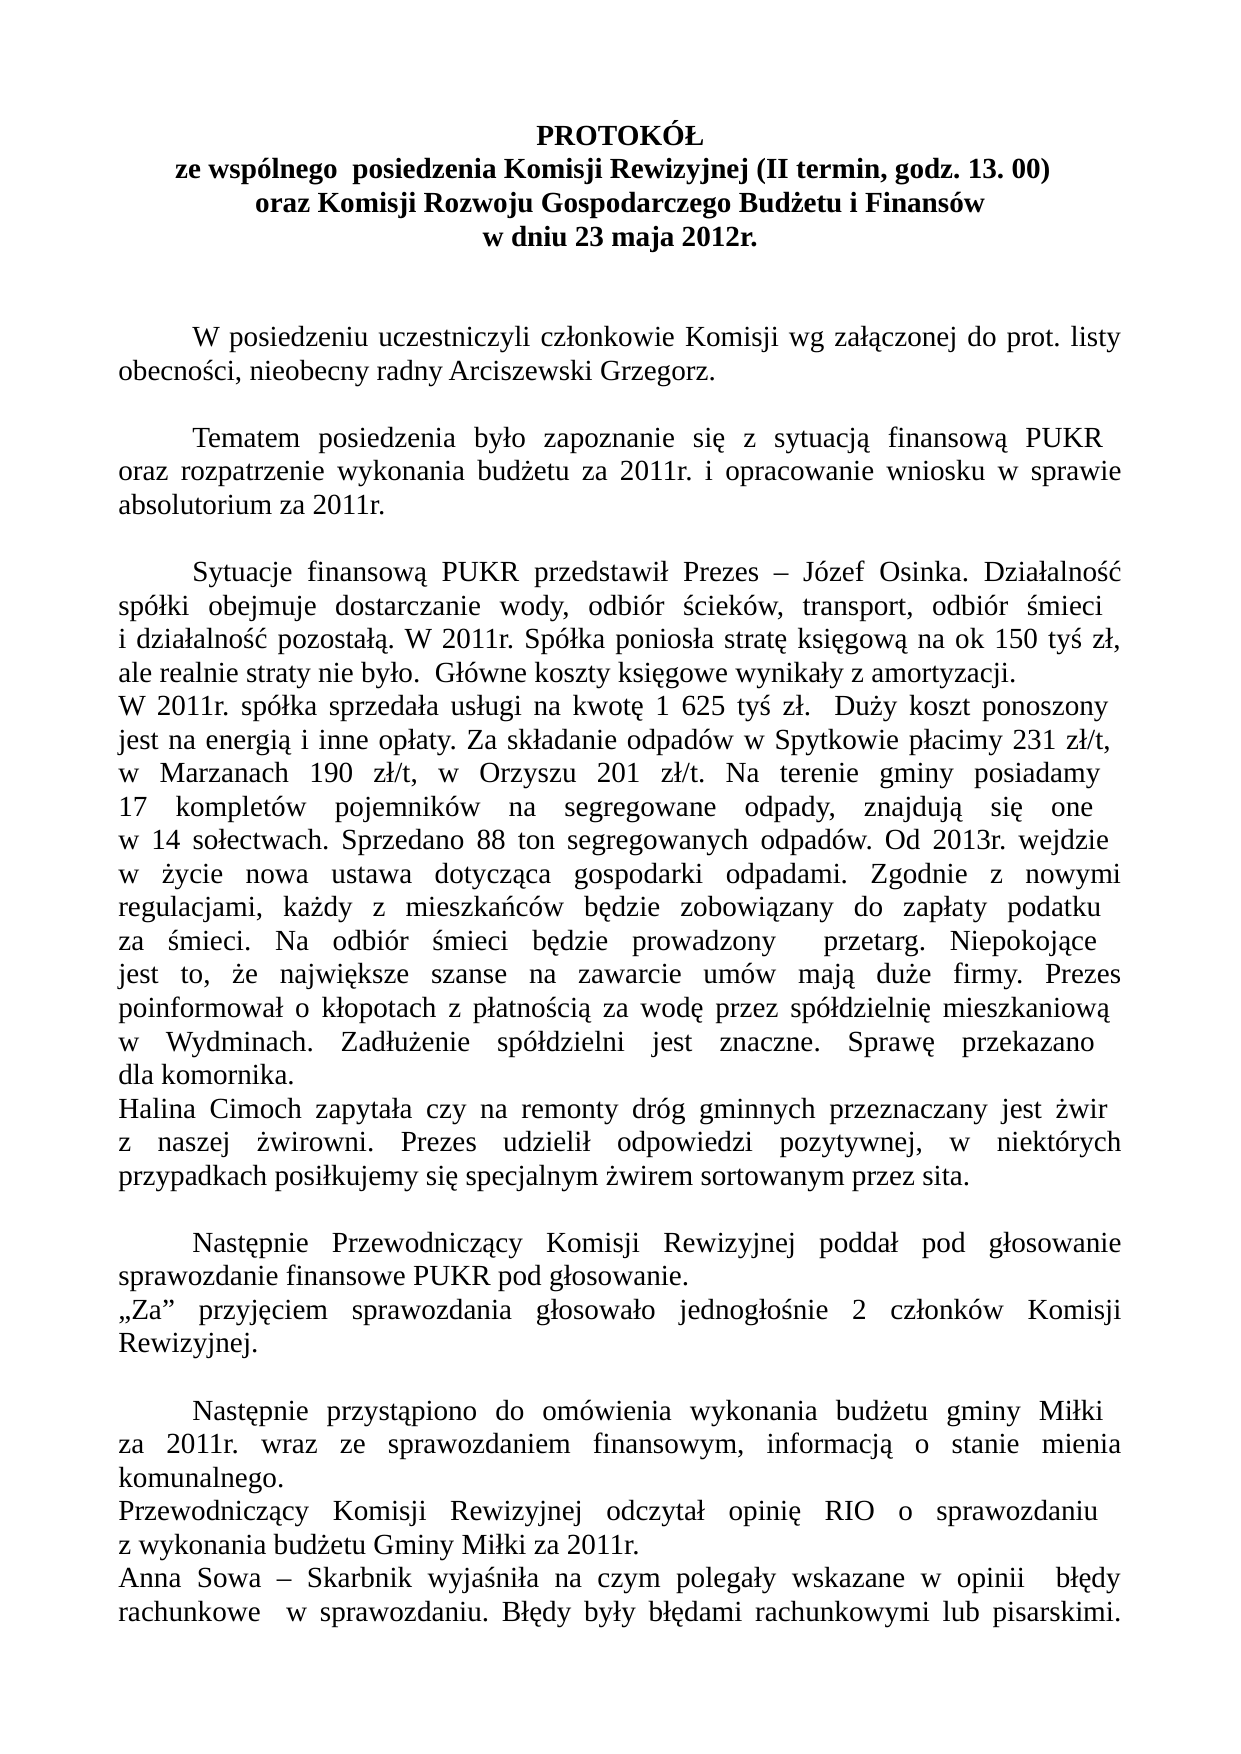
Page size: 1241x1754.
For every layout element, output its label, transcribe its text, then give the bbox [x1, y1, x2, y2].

text Tematem posiedzenia było zapoznanie się z sytuacją finansową PUKR oraz rozpatrzenie wykonania budżetu za 2011r. i opracowanie wniosku w sprawie absolutorium za 2011r. [118, 420, 1122, 521]
text Anna Sowa – Skarbnik wyjaśniła na czym polegały wskazane w opinii błędy rachunkowe w sprawozdaniu. Błędy były błędami rachunkowymi lub pisarskimi. [118, 1560, 1122, 1627]
text Halina Cimoch zapytała czy na remonty dróg gminnych przeznaczany jest żwir z naszej żwirowni. Prezes udzielił odpowiedzi pozytywnej, w niektórych przypadkach posiłkujemy się specjalnym żwirem sortowanym przez sita. [118, 1091, 1122, 1191]
text PROTOKÓŁ [118, 118, 1122, 152]
text Przewodniczący Komisji Rewizyjnej odczytał opinię RIO o sprawozdaniu z wykonania budżetu Gminy Miłki za 2011r. [118, 1493, 1122, 1560]
text „Za” przyjęciem sprawozdania głosowało jednogłośnie 2 członków Komisji Rewizyjnej. [118, 1292, 1122, 1359]
text Następnie Przewodniczący Komisji Rewizyjnej poddał pod głosowanie sprawozdanie finansowe PUKR pod głosowanie. [118, 1225, 1122, 1292]
text ze wspólnego posiedzenia Komisji Rewizyjnej (II termin, godz. 13. 00) oraz Komisji Rozwoju Gospodarczego Budżetu i Finansów [118, 152, 1122, 219]
text w dniu 23 maja 2012r. [118, 219, 1122, 252]
text W 2011r. spółka sprzedała usługi na kwotę 1 625 tyś zł. Duży koszt ponoszony jest na energią i inne opłaty. Za składanie odpadów w Spytkowie płacimy 231 zł/t, w Marzanach 190 zł/t, w Orzyszu 201 zł/t. Na terenie gminy posiadamy 17 kompletów pojemników na segregowane odpady, znajdują się one w 14 sołectwach. Sprzedano 88 ton segregowanych odpadów. Od 2013r. wejdzie w życie nowa ustawa dotycząca gospodarki odpadami. Zgodnie z nowymi regulacjami, każdy z mieszkańców będzie zobowiązany do zapłaty podatku za śmieci. Na odbiór śmieci będzie prowadzony przetarg. Niepokojące jest to, że największe szanse na zawarcie umów mają duże firmy. Prezes poinformował o kłopotach z płatnością za wodę przez spółdzielnię mieszkaniową w Wydminach. Zadłużenie spółdzielni jest znaczne. Sprawę przekazano dla komornika. [118, 688, 1122, 1091]
text Sytuacje finansową PUKR przedstawił Prezes – Józef Osinka. Działalność spółki obejmuje dostarczanie wody, odbiór ścieków, transport, odbiór śmieci i działalność pozostałą. W 2011r. Spółka poniosła stratę księgową na ok 150 tyś zł, ale realnie straty nie było. Główne koszty księgowe wynikały z amortyzacji. [118, 554, 1122, 688]
text Następnie przystąpiono do omówienia wykonania budżetu gminy Miłki za 2011r. wraz ze sprawozdaniem finansowym, informacją o stanie mienia komunalnego. [118, 1393, 1122, 1493]
text W posiedzeniu uczestniczyli członkowie Komisji wg załączonej do prot. listy obecności, nieobecny radny Arciszewski Grzegorz. [118, 319, 1122, 386]
